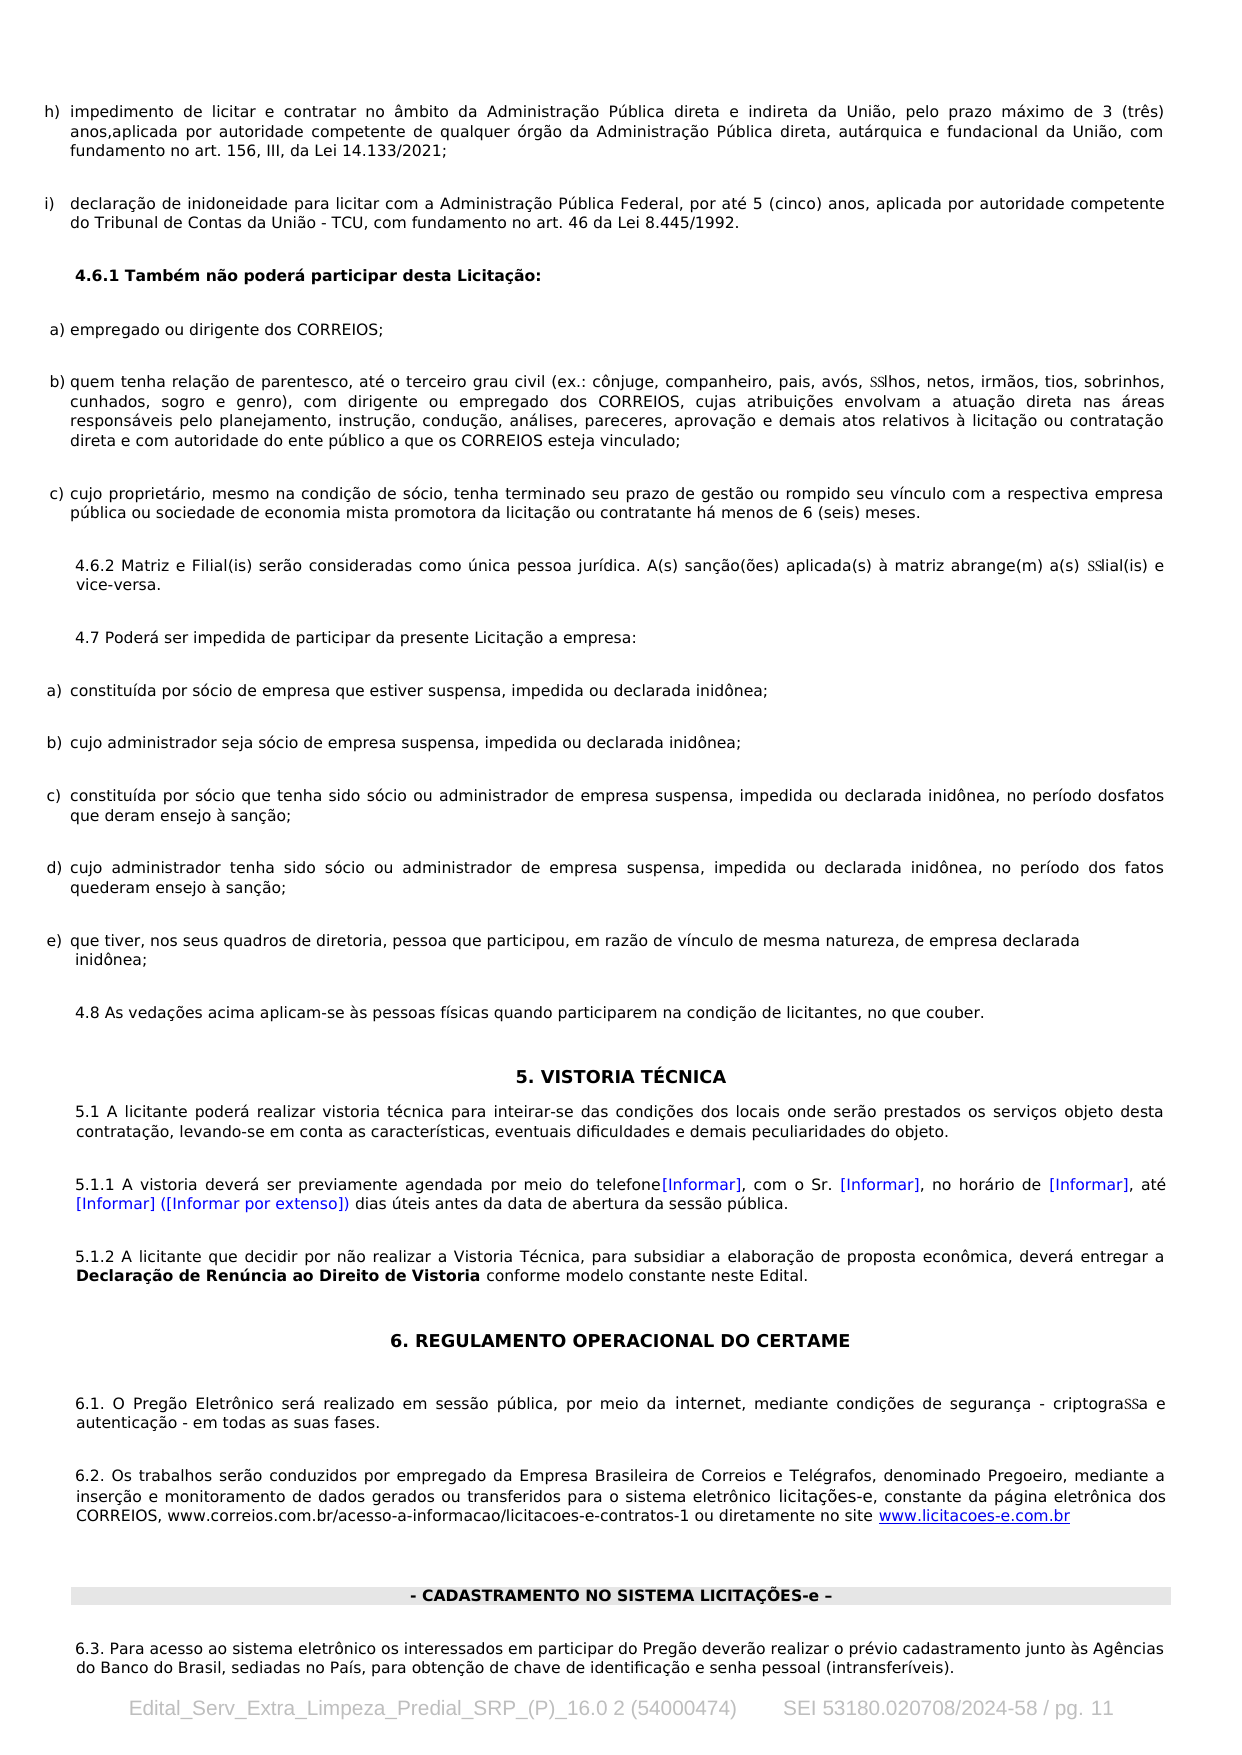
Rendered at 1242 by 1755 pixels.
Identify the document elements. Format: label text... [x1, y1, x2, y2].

list cujo proprietário, mesmo na condição de sócio, tenha terminado seu prazo de gestão ou rompido seu vínculo com a respectiva empresa pública ou sociedade de economia mista promotora da licitação ou contratante há menos de 6 (seis) meses. [49, 484, 1166, 522]
list declaração de inidoneidade para licitar com a Administração Pública Federal, por até 5 (cinco) anos, aplicada por autoridade competente do Tribunal de Contas da União - TCU, com fundamento no art. 46 da Lei 8.445/1992. [44, 195, 1166, 232]
text 4.8 As vedações acima aplicam-se às pessoas físicas quando participarem na condição de licitantes, no que couber. [75, 1004, 1166, 1022]
list impedimento de licitar e contratar no âmbito da Administração Pública direta e indireta da União, pelo prazo máximo de 3 (três) anos,aplicada por autoridade competente de qualquer órgão da Administração Pública direta, autárquica e fundacional da União, com fundamento no art. 156, III, da Lei 14.133/2021; [44, 103, 1166, 160]
subtitle 6. REGULAMENTO OPERACIONAL DO CERTAME [70, 1331, 1170, 1351]
text 5.1 A licitante poderá realizar vistoria técnica para inteirar-se das condições dos locais onde serão prestados os serviços objeto desta contratação, levando-se em conta as características, eventuais dificuldades e demais peculiaridades do objeto. [75, 1103, 1166, 1141]
text 4.6.1 Também não poderá participar desta Licitação: [75, 267, 1167, 285]
text 6.3. Para acesso ao sistema eletrônico os interessados em participar do Pregão deverão realizar o prévio cadastramento junto às Agências do Banco do Brasil, sediadas no País, para obtenção de chave de identificação e senha pessoal (intransferíveis). [75, 1640, 1166, 1678]
list constituída por sócio de empresa que estiver suspensa, impedida ou declarada inidônea; [46, 682, 1166, 700]
list quem tenha relação de parentesco, até o terceiro grau civil (ex.: cônjuge, companheiro, pais, avós, lhos, netos, irmãos, tios, sobrinhos, cunhados, sogro e genro), com dirigente ou empregado dos CORREIOS, cujas atribuições envolvam a atuação direta nas áreas responsáveis pelo planejamento, instrução, condução, análises, pareceres, aprovação e demais atos relativos à licitação ou contratação direta e com autoridade do ente público a que os CORREIOS esteja vinculado; [49, 373, 1166, 450]
list cujo administrador seja sócio de empresa suspensa, impedida ou declarada inidônea; [46, 734, 1166, 753]
text 6.1. O Pregão Eletrônico será realizado em sessão pública, por meio da internet, mediante condições de segurança - criptograa e autenticação - em todas as suas fases. [75, 1393, 1166, 1432]
subtitle - CADASTRAMENTO NO SISTEMA LICITAÇÕES-e – [71, 1587, 1171, 1605]
list empregado ou dirigente dos CORREIOS; [49, 321, 1166, 339]
text 4.7 Poderá ser impedida de participar da presente Licitação a empresa: [75, 629, 1166, 647]
text inidônea; [75, 951, 1166, 969]
text 4.6.2 Matriz e Filial(is) serão consideradas como única pessoa jurídica. A(s) sanção(ões) aplicada(s) à matriz abrange(m) a(s) lial(is) e vice-versa. [75, 557, 1166, 594]
list que tiver, nos seus quadros de diretoria, pessoa que participou, em razão de vínculo de mesma natureza, de empresa declarada [46, 931, 1166, 950]
subtitle 5. VISTORIA TÉCNICA [70, 1067, 1171, 1087]
text 5.1.1 A vistoria deverá ser previamente agendada por meio do telefone[Informar], com o Sr. [Informar], no horário de [Informar], até [Informar] ([Informar por extenso]) dias úteis antes da data de abertura da sessão pública. [75, 1176, 1166, 1213]
text 6.2. Os trabalhos serão conduzidos por empregado da Empresa Brasileira de Correios e Telégrafos, denominado Pregoeiro, mediante a inserção e monitoramento de dados gerados ou transferidos para o sistema eletrônico licitações-e, constante da página eletrônica dos CORREIOS, www.correios.com.br/acesso-a-informacao/licitacoes-e-contratos-1 ou diretamente no site www.licitacoes-e.com.br [75, 1467, 1166, 1525]
list cujo administrador tenha sido sócio ou administrador de empresa suspensa, impedida ou declarada inidônea, no período dos fatos quederam ensejo à sanção; [46, 859, 1166, 897]
list constituída por sócio que tenha sido sócio ou administrador de empresa suspensa, impedida ou declarada inidônea, no período dosfatos que deram ensejo à sanção; [46, 787, 1166, 825]
text 5.1.2 A licitante que decidir por não realizar a Vistoria Técnica, para subsidiar a elaboração de proposta econômica, deverá entregar a Declaração de Renúncia ao Direito de Vistoria conforme modelo constante neste Edital. [75, 1248, 1166, 1285]
